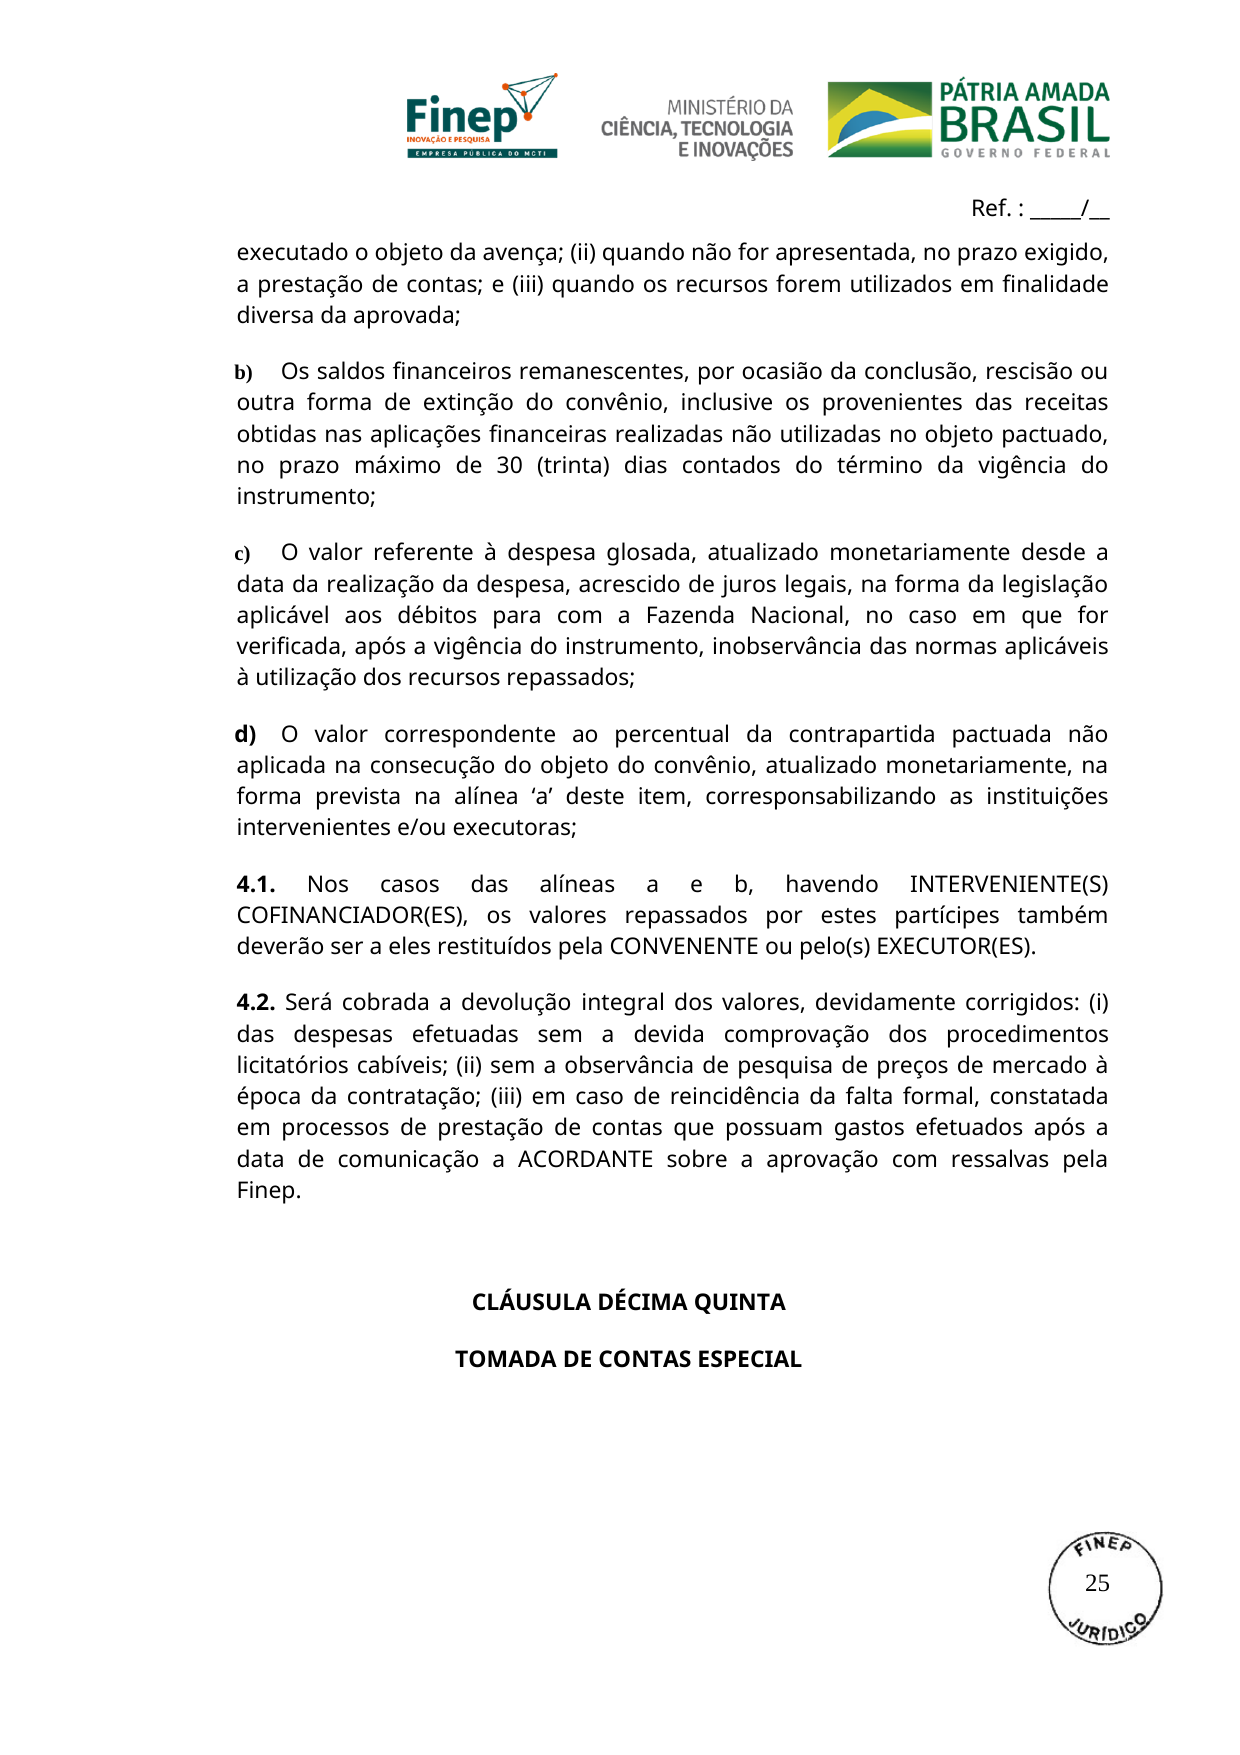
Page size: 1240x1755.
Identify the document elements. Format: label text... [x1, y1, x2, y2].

text TOMADA DE CONTAS ESPECIAL [148, 1342, 1110, 1374]
list executado o objeto da avença; (ii) quando não for apresentada, no prazo exigido, a prestação de contas; e (iii) quando os recursos forem utilizados em finalidade diversa da aprovada; [234, 236, 1110, 330]
list O valor referente à despesa glosada, atualizado monetariamente desde a data da realização da despesa, acrescido de juros legais, na forma da legislação aplicável aos débitos para com a Fazenda Nacional, no caso em que for verificada, após a vigência do instrumento, inobservância das normas aplicáveis à utilização dos recursos repassados; [234, 536, 1110, 692]
text 4.1. Nos casos das alíneas a e b, havendo INTERVENIENTE(S) COFINANCIADOR(ES), os valores repassados por estes partícipes também deverão ser a eles restituídos pela CONVENENTE ou pelo(s) EXECUTOR(ES). [236, 867, 1110, 961]
list O valor correspondente ao percentual da contrapartida pactuada não aplicada na consecução do objeto do convênio, atualizado monetariamente, na forma prevista na alínea ‘a’ deste item, corresponsabilizando as instituições intervenientes e/ou executoras; [234, 717, 1110, 842]
list 4.2. Será cobrada a devolução integral dos valores, devidamente corrigidos: (i) das despesas efetuadas sem a devida comprovação dos procedimentos licitatórios cabíveis; (ii) sem a observância de pesquisa de preços de mercado à época da contratação; (iii) em caso de reincidência da falta formal, constatada em processos de prestação de contas que possuam gastos efetuados após a data de comunicação a ACORDANTE sobre a aprovação com ressalvas pela Finep. [236, 986, 1110, 1205]
text CLÁUSULA DÉCIMA QUINTA [148, 1286, 1110, 1317]
list Os saldos financeiros remanescentes, por ocasião da conclusão, rescisão ou outra forma de extinção do convênio, inclusive os provenientes das receitas obtidas nas aplicações financeiras realizadas não utilizadas no objeto pactuado, no prazo máximo de 30 (trinta) dias contados do término da vigência do instrumento; [234, 355, 1110, 511]
